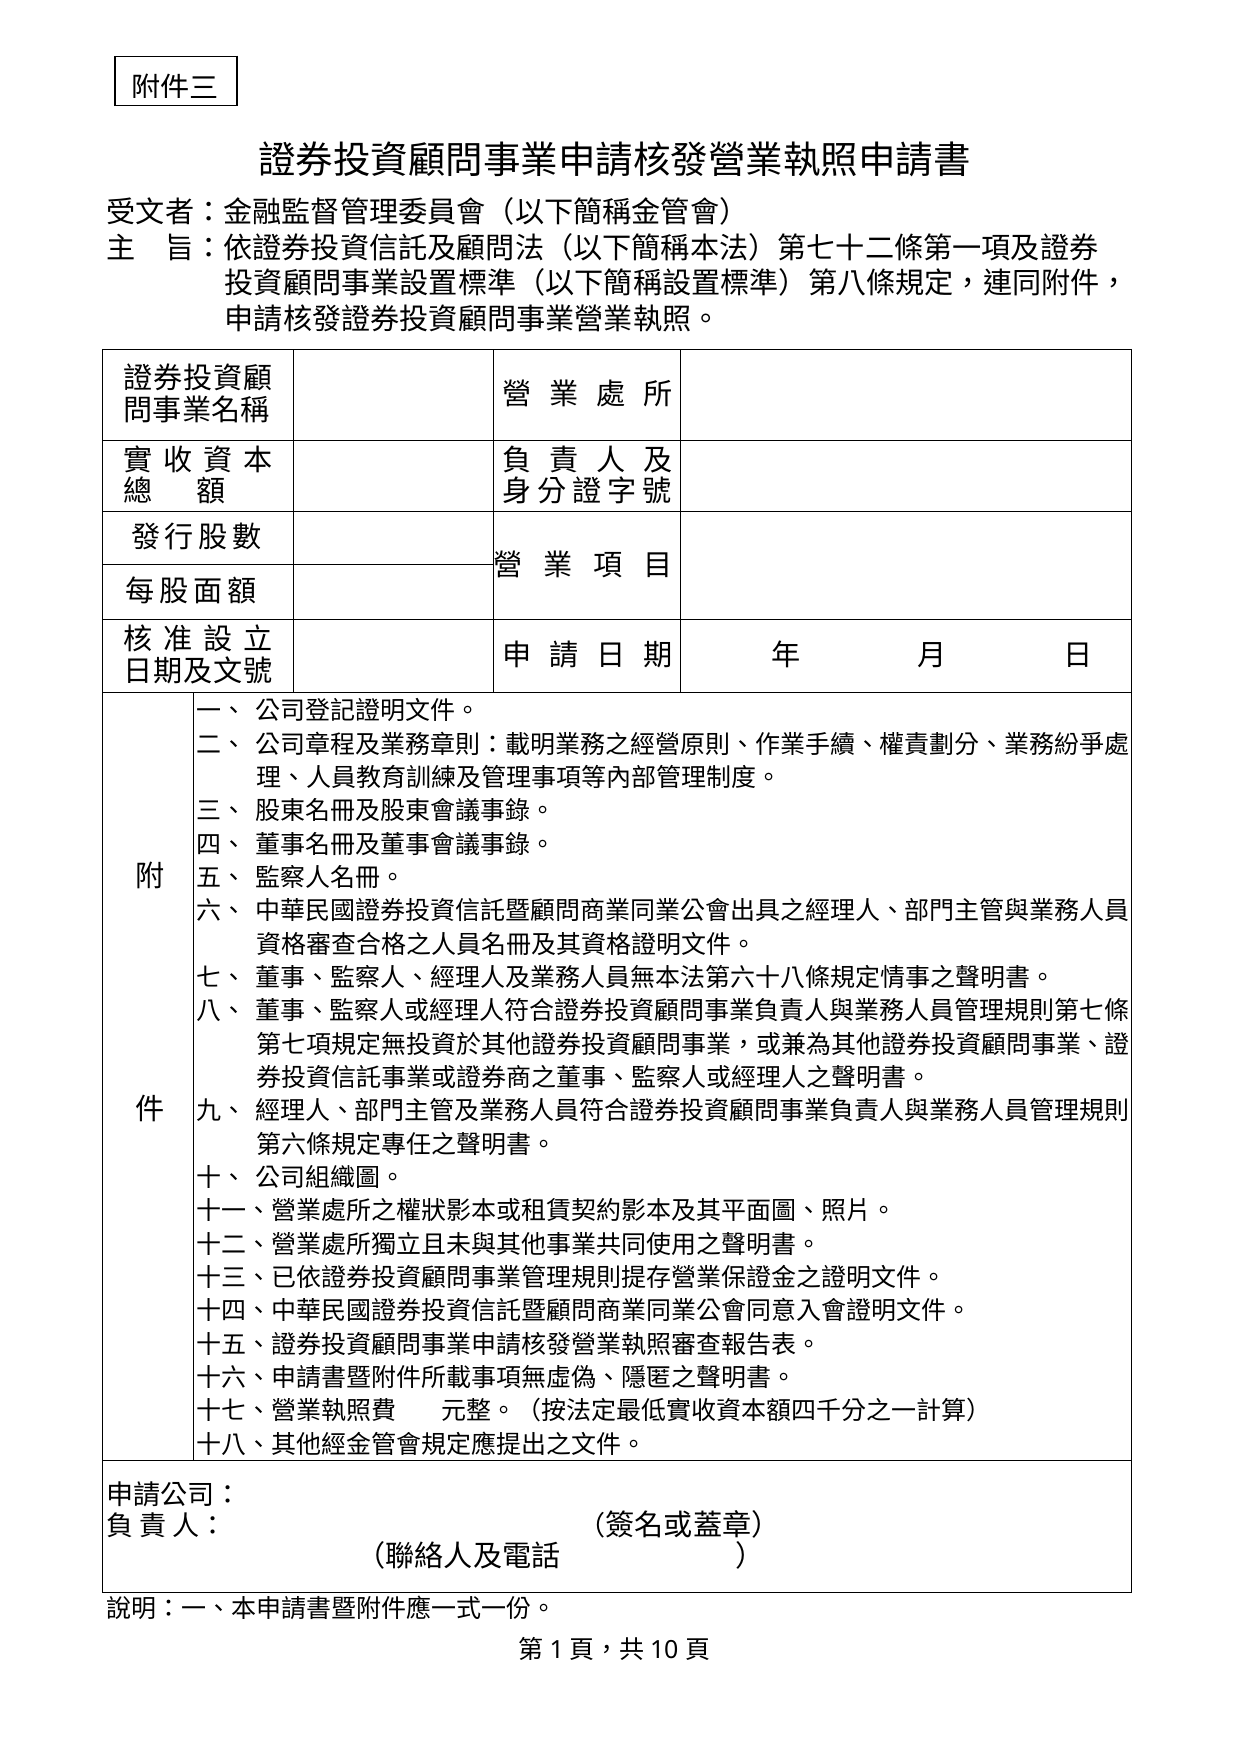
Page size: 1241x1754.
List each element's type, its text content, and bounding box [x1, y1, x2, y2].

table_header [294, 350, 493, 440]
table_cell 申請日期 [494, 620, 680, 692]
table_cell [294, 512, 493, 564]
table_cell 申請公司： 負 責 人： （簽名或蓋章） （聯絡人及電話 ） [103, 1461, 1131, 1592]
table_header [681, 350, 1131, 440]
table_cell 實收資本 總 額 [103, 441, 293, 511]
table_cell [294, 620, 493, 692]
table_cell [294, 565, 493, 619]
table_header 營業處所 [494, 350, 680, 440]
text [116, 57, 236, 105]
table_cell 負責人及 身分證字號 [494, 441, 680, 511]
table_cell [294, 441, 493, 511]
text 附件三n0 [131, 64, 221, 97]
table_header 證券投資顧問事業名稱 [103, 350, 293, 440]
text 證券投資顧問事業申請核發營業執照申請書 [106, 138, 1122, 182]
table_cell [681, 512, 1131, 619]
table_cell 核准設立 日期及文號 [103, 620, 293, 692]
table_cell 發行股數 [103, 512, 293, 564]
text 附件三n0 [135, 77, 144, 97]
table_cell 每股面額 [103, 565, 293, 619]
text 說明：一、本申請書暨附件應一式一份。 [106, 1593, 1122, 1624]
text 主 旨：依證券投資信託及顧問法（以下簡稱本法）第七十二條第一項及證券投資顧問事業設置標準（以下簡稱設置標準）第八條規定，連同附件，申請核發證券投資顧問事業營業執照。 [106, 230, 1122, 336]
table_cell 附 件 [103, 693, 193, 1460]
table_cell 營業項目 [494, 512, 680, 619]
table_cell 公司登記證明文件。 公司章程及業務章則：載明業務之經營原則、作業手續、權責劃分、業務紛爭處理、人員教育訓練及管理事項等內部管理制度。 股東名冊及股東會議事錄。 董事名冊及董事會議事錄。 監察人名冊。 中華民國證券投資信託暨顧問商業同業公會出具之經理人、部門主管與業務人員資格審查合格之人員名冊及其資格證明文件。 董事、監察人、經理人及業務人員無本法第六十八條規定情事之聲明書。 董事、監察人或經理人符合證券投資顧問事業負責人與業務人員管理規則第七條第七項規定無投資於其他證券投資顧問事業，或兼為其他證券投資顧問事業、證券投資信託事業或證券商之董事、監察人或經理人之聲明書。 經理人、部門主管及業務人員符合證券投資顧問事業負責人與業務人員管理規則第六條規定專任之聲明書。 公司組織圖。 十一、營業處所之權狀影本或租賃契約影本及其平面圖、照片。 十二、營業處所獨立且未與其他事業共同使用之聲明書。 十三、已依證券投資顧問事業管理規則提存營業保證金之證明文件。 十四、中華民國證券投資信託暨顧問商業同業公會同意入會證明文件。 十五、證券投資顧問事業申請核發營業執照審查報告表。 十六、申請書暨附件所載事項無虛偽、隱匿之聲明書。 十七、營業執照費 元整。（按法定最低實收資本額四千分之一計算） 十八、其他經金管會規定應提出之文件。 [194, 693, 1131, 1460]
table_cell 年 月 日 [681, 620, 1131, 692]
text 受文者：金融監督管理委員會（以下簡稱金管會） [106, 194, 1122, 230]
table_cell [681, 441, 1131, 511]
